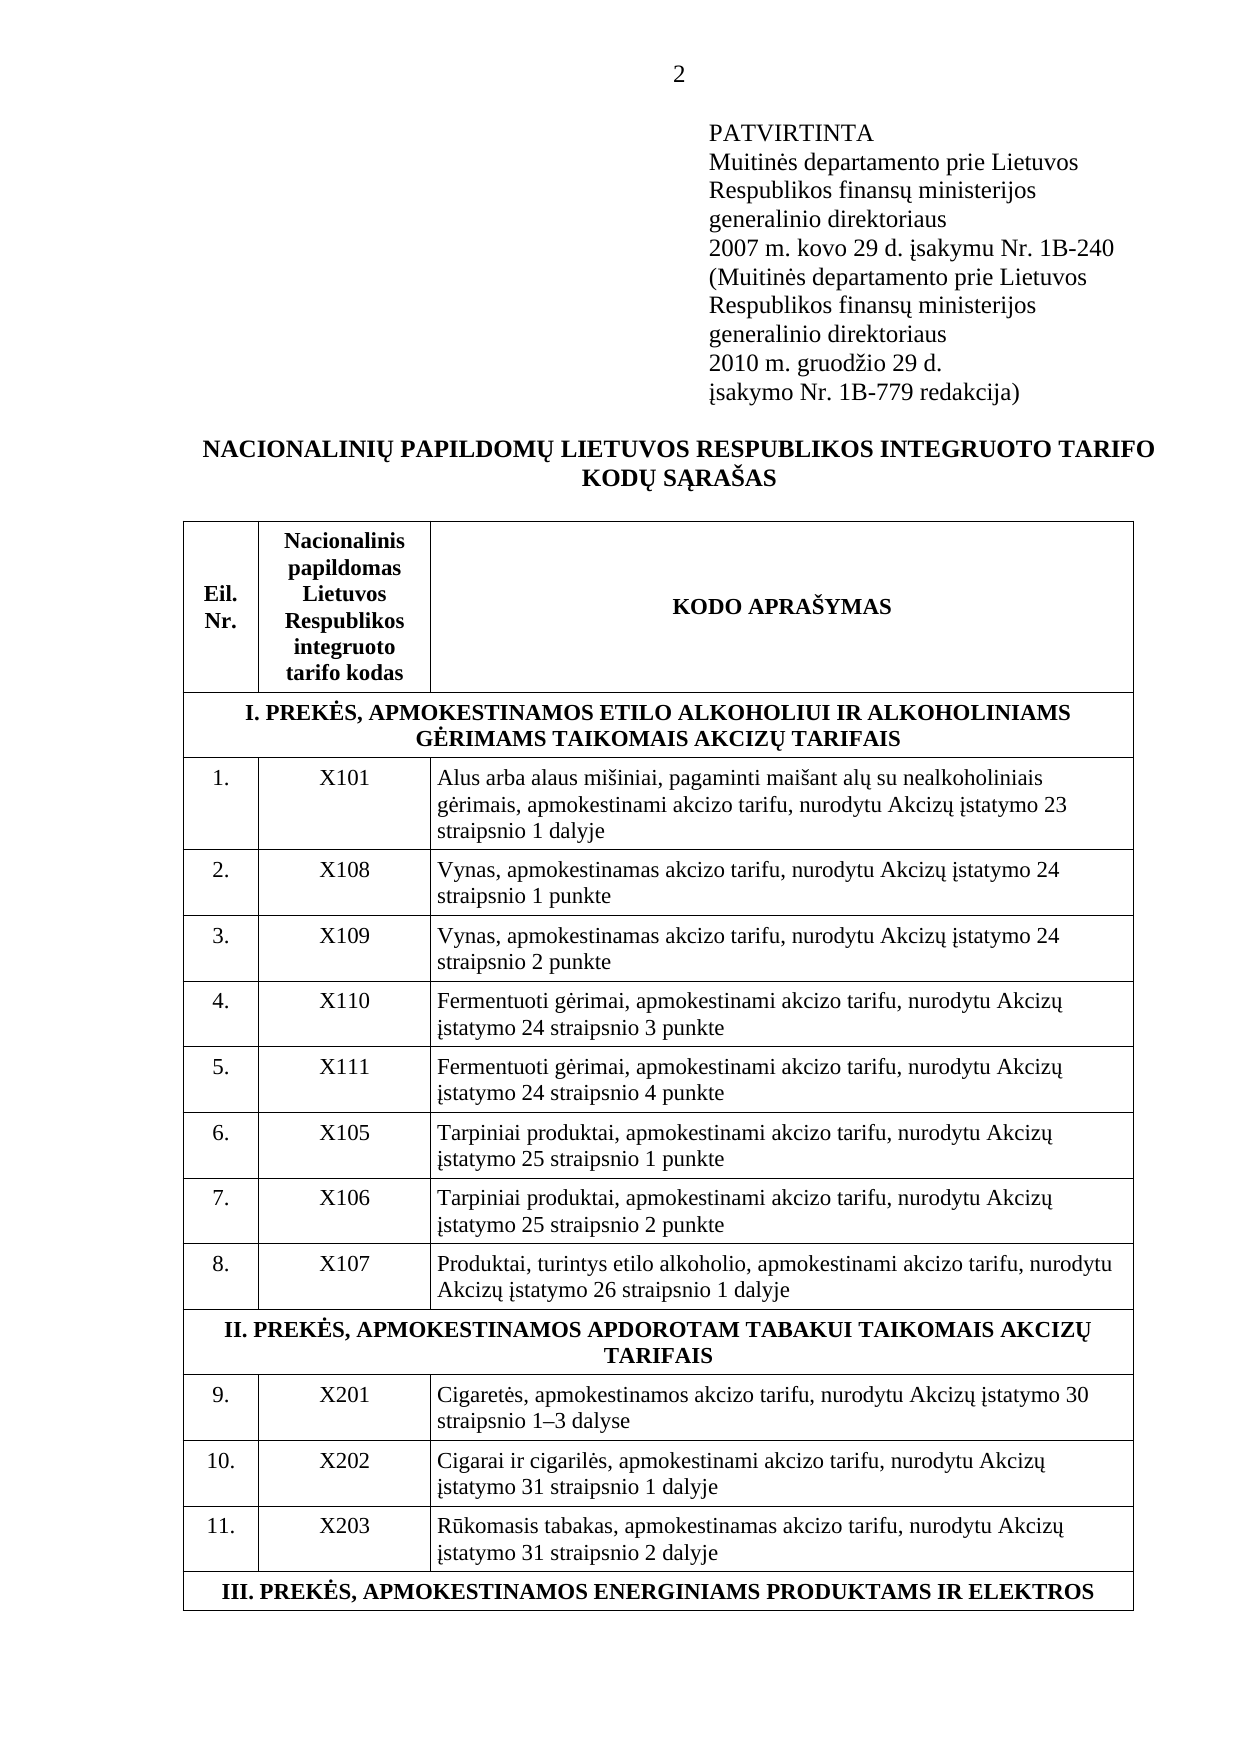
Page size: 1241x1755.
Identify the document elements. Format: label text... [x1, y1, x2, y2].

table_cell Tarpiniai produktai, apmokestinami akcizo tarifu, nurodytu Akcizų įstatymo 25 straipsnio 2 punkte [431, 1179, 1133, 1243]
table_header Kodo aprašymas [431, 522, 1133, 692]
table_cell II. PREKĖS, APMOKESTINAMOS APDOROTAM TABAKUI TAIKOMAIS AKCIZŲ TARIFAIS [184, 1310, 1133, 1374]
table_cell 10. [184, 1441, 258, 1506]
table_cell X106 [259, 1179, 430, 1243]
table_cell X101 [259, 758, 430, 849]
table_cell Tarpiniai produktai, apmokestinami akcizo tarifu, nurodytu Akcizų įstatymo 25 straipsnio 1 punkte [431, 1113, 1133, 1177]
text įsakymo Nr. 1B-779 redakcija) [177, 377, 1181, 406]
table_cell 7. [184, 1179, 258, 1243]
table_cell Rūkomasis tabakas, apmokestinamas akcizo tarifu, nurodytu Akcizų įstatymo 31 straipsnio 2 dalyje [431, 1507, 1133, 1571]
table_cell X108 [259, 850, 430, 915]
text PATVIRTINTA [709, 118, 1181, 147]
table_cell X110 [259, 982, 430, 1046]
text Respublikos finansų ministerijos [177, 176, 1181, 204]
table_cell 4. [184, 982, 258, 1046]
table_cell 3. [184, 916, 258, 981]
table_cell 9. [184, 1375, 258, 1440]
table_cell X203 [259, 1507, 430, 1571]
text 2007 m. kovo 29 d. įsakymu Nr. 1B-240 [177, 233, 1181, 262]
table_cell III. PREKĖS, APMOKESTINAMOS ENERGINIAMS PRODUKTAMS IR ELEKTROS [184, 1572, 1133, 1610]
table_cell Fermentuoti gėrimai, apmokestinami akcizo tarifu, nurodytu Akcizų įstatymo 24 straipsnio 4 punkte [431, 1047, 1133, 1112]
text generalinio direktoriaus [177, 204, 1181, 233]
table_cell Vynas, apmokestinamas akcizo tarifu, nurodytu Akcizų įstatymo 24 straipsnio 1 punkte [431, 850, 1133, 915]
table_cell Produktai, turintys etilo alkoholio, apmokestinami akcizo tarifu, nurodytu Akcizų įstatymo 26 straipsnio 1 dalyje [431, 1244, 1133, 1309]
table_cell Fermentuoti gėrimai, apmokestinami akcizo tarifu, nurodytu Akcizų įstatymo 24 straipsnio 3 punkte [431, 982, 1133, 1046]
table_cell X107 [259, 1244, 430, 1309]
table_cell X105 [259, 1113, 430, 1177]
table_cell 1. [184, 758, 258, 849]
table_cell 5. [184, 1047, 258, 1112]
table_header Nacionalinis papildomas Lietuvos Respublikos integruoto tarifo kodas [259, 522, 430, 692]
table_cell X109 [259, 916, 430, 981]
table_cell Cigaretės, apmokestinamos akcizo tarifu, nurodytu Akcizų įstatymo 30 straipsnio 1–3 dalyse [431, 1375, 1133, 1440]
table_cell 2. [184, 850, 258, 915]
text NACIONALINIŲ PAPILDOMŲ LIETUVOS RESPUBLIKOS INTEGRUOTO TARIFO KODŲ SĄRAŠAS [177, 434, 1181, 492]
table_cell 6. [184, 1113, 258, 1177]
text generalinio direktoriaus [177, 319, 1181, 348]
table_header Eil. Nr. [184, 522, 258, 692]
table_cell X111 [259, 1047, 430, 1112]
table_cell 11. [184, 1507, 258, 1571]
table_cell Alus arba alaus mišiniai, pagaminti maišant alų su nealkoholiniais gėrimais, apmokestinami akcizo tarifu, nurodytu Akcizų įstatymo 23 straipsnio 1 dalyje [431, 758, 1133, 849]
table_cell 8. [184, 1244, 258, 1309]
table_cell X201 [259, 1375, 430, 1440]
text 2010 m. gruodžio 29 d. [177, 348, 1181, 377]
text (Muitinės departamento prie Lietuvos [177, 262, 1181, 291]
table_cell Vynas, apmokestinamas akcizo tarifu, nurodytu Akcizų įstatymo 24 straipsnio 2 punkte [431, 916, 1133, 981]
table_cell X202 [259, 1441, 430, 1506]
text Muitinės departamento prie Lietuvos [177, 147, 1181, 176]
table_cell Cigarai ir cigarilės, apmokestinami akcizo tarifu, nurodytu Akcizų įstatymo 31 straipsnio 1 dalyje [431, 1441, 1133, 1506]
table_cell I. PREKĖS, APMOKESTINAMOS ETILO ALKOHOLIUI IR ALKOHOLINIAMS GĖRIMAMS TAIKOMAIS AKCIZŲ TARIFAIS [184, 693, 1133, 757]
text Respublikos finansų ministerijos [177, 291, 1181, 319]
